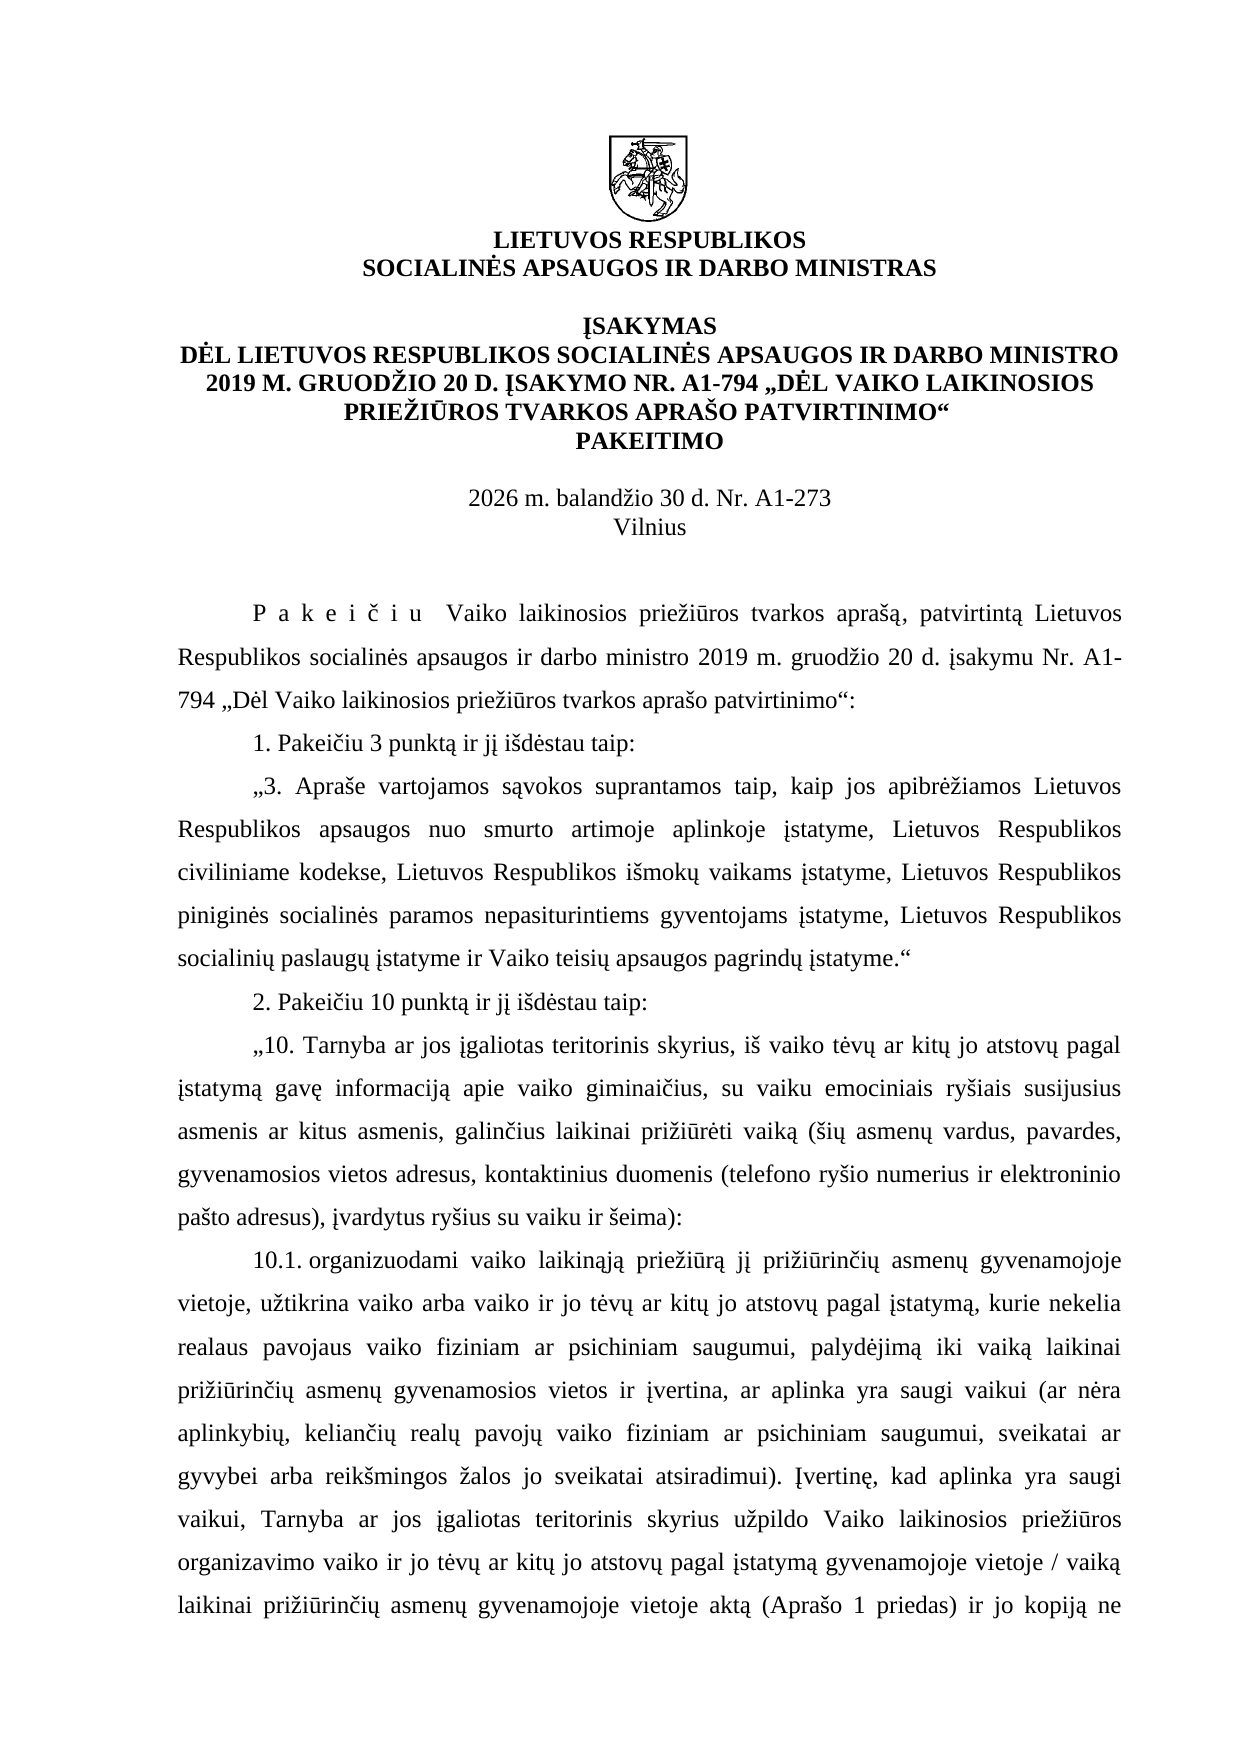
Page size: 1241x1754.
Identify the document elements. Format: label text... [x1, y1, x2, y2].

text ĮSAKYMAS [177, 311, 1122, 340]
text DĖL LIETUVOS RESPUBLIKOS SOCIALINĖS APSAUGOS IR DARBO MINISTRO [177, 340, 1122, 368]
text 10.1. organizuodami vaiko laikinąją priežiūrą jį prižiūrinčių asmenų gyvenamojoje vietoje, užtikrina vaiko arba vaiko ir jo tėvų ar kitų jo atstovų pagal įstatymą, kurie nekelia realaus pavojaus vaiko fiziniam ar psichiniam saugumui, palydėjimą iki vaiką laikinai prižiūrinčių asmenų gyvenamosios vietos ir įvertina, ar aplinka yra saugi vaikui (ar nėra aplinkybių, keliančių realų pavojų vaiko fiziniam ar psichiniam saugumui, sveikatai ar gyvybei arba reikšmingos žalos jo sveikatai atsiradimui). Įvertinę, kad aplinka yra saugi vaikui, Tarnyba ar jos įgaliotas teritorinis skyrius užpildo Vaiko laikinosios priežiūros organizavimo vaiko ir jo tėvų ar kitų jo atstovų pagal įstatymą gyvenamojoje vietoje / vaiką laikinai prižiūrinčių asmenų gyvenamojoje vietoje aktą (Aprašo 1 priedas) ir jo kopiją ne [177, 1245, 1122, 1619]
text PAKEITIMO [177, 426, 1122, 455]
text „3. Apraše vartojamos sąvokos suprantamos taip, kaip jos apibrėžiamos Lietuvos Respublikos apsaugos nuo smurto artimoje aplinkoje įstatyme, Lietuvos Respublikos civiliniame kodekse, Lietuvos Respublikos išmokų vaikams įstatyme, Lietuvos Respublikos piniginės socialinės paramos nepasiturintiems gyventojams įstatyme, Lietuvos Respublikos socialinių paslaugų įstatyme ir Vaiko teisių apsaugos pagrindų įstatyme.“ [177, 771, 1122, 972]
text 2. Pakeičiu 10 punktą ir jį išdėstau taip: [177, 987, 1122, 1015]
text P a k e i č i u Vaiko laikinosios priežiūros tvarkos aprašą, patvirtintą Lietuvos Respublikos socialinės apsaugos ir darbo ministro 2019 m. gruodžio 20 d. įsakymu Nr. A1-794 „Dėl Vaiko laikinosios priežiūros tvarkos aprašo patvirtinimo“: [177, 598, 1122, 713]
text „10. Tarnyba ar jos įgaliotas teritorinis skyrius, iš vaiko tėvų ar kitų jo atstovų pagal įstatymą gavę informaciją apie vaiko giminaičius, su vaiku emociniais ryšiais susijusius asmenis ar kitus asmenis, galinčius laikinai prižiūrėti vaiką (šių asmenų vardus, pavardes, gyvenamosios vietos adresus, kontaktinius duomenis (telefono ryšio numerius ir elektroninio pašto adresus), įvardytus ryšius su vaiku ir šeima): [177, 1030, 1122, 1231]
text 2019 M. GRUODŽIO 20 D. ĮSAKYMO NR. A1-794 „DĖL VAIKO LAIKINOSIOS PRIEŽIŪROS TVARKOS APRAŠO PATVIRTINIMO“ [177, 368, 1122, 426]
text LIETUVOS RESPUBLIKOS [177, 225, 1122, 253]
text Vilnius [177, 512, 1122, 541]
text 1. Pakeičiu 3 punktą ir jį išdėstau taip: [177, 728, 1122, 757]
text 2026 m. balandžio 30 d. Nr. A1-273 [177, 483, 1122, 512]
text SOCIALINĖS APSAUGOS IR DARBO MINISTRAS [177, 253, 1122, 282]
